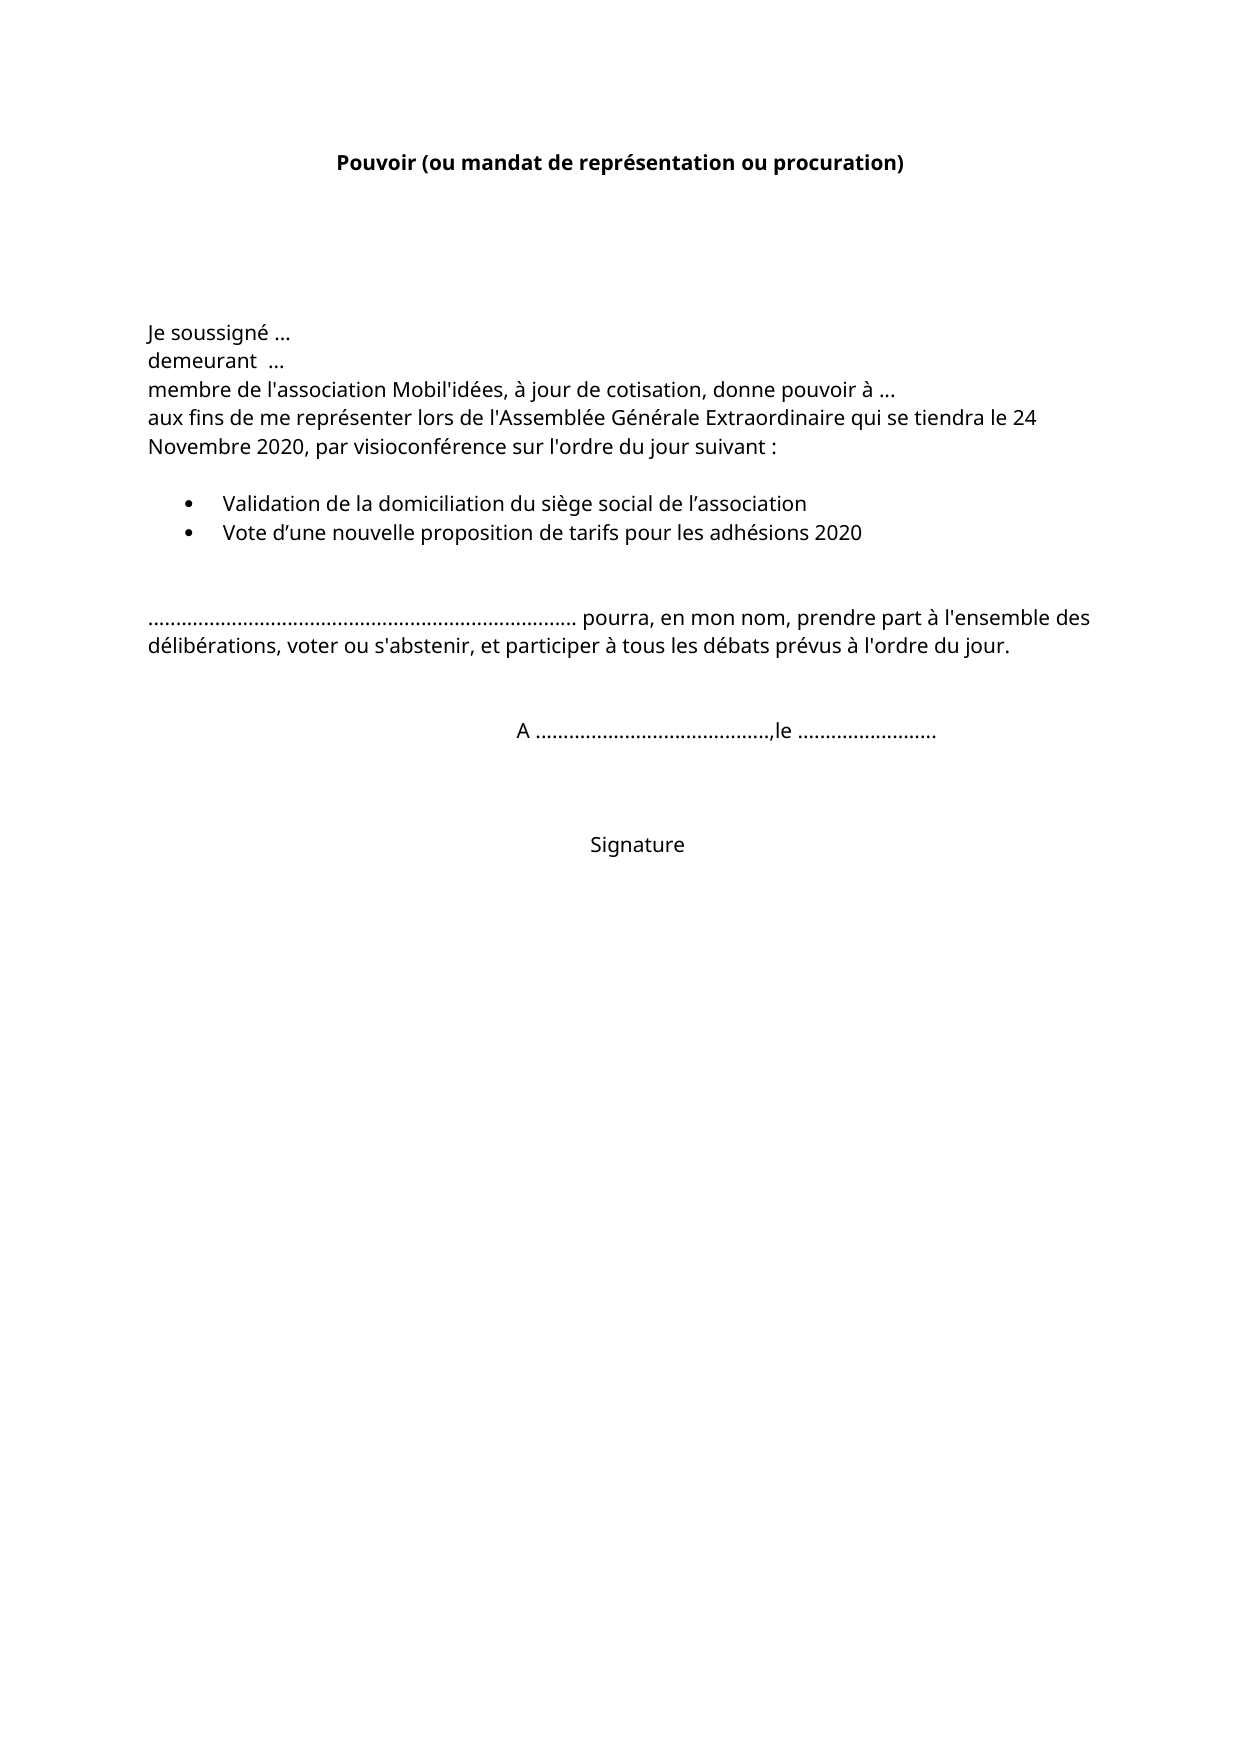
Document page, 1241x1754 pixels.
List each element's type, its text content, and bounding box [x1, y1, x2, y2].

list Validation de la domiciliation du siège social de l’association [185, 489, 1093, 518]
text Je soussigné … [148, 318, 1093, 347]
text A ..........................................,le ......................... [148, 717, 1093, 745]
text membre de l'association Mobil'idées, à jour de cotisation, donne pouvoir à ... [148, 375, 1093, 403]
text ............................................................................. pourra, en mon nom, prendre part à l'ensemble des délibérations, voter ou s'abstenir, et participer à tous les débats prévus à l'ordre du jour. [148, 603, 1093, 660]
text aux fins de me représenter lors de l'Assemblée Générale Extraordinaire qui se tiendra le 24 Novembre 2020, par visioconférence sur l'ordre du jour suivant : [148, 403, 1093, 460]
text demeurant ... [148, 347, 1093, 375]
list Vote d’une nouvelle proposition de tarifs pour les adhésions 2020 [185, 518, 1093, 546]
text Signature [516, 830, 1093, 859]
text Pouvoir (ou mandat de représentation ou procuration) [148, 148, 1093, 176]
